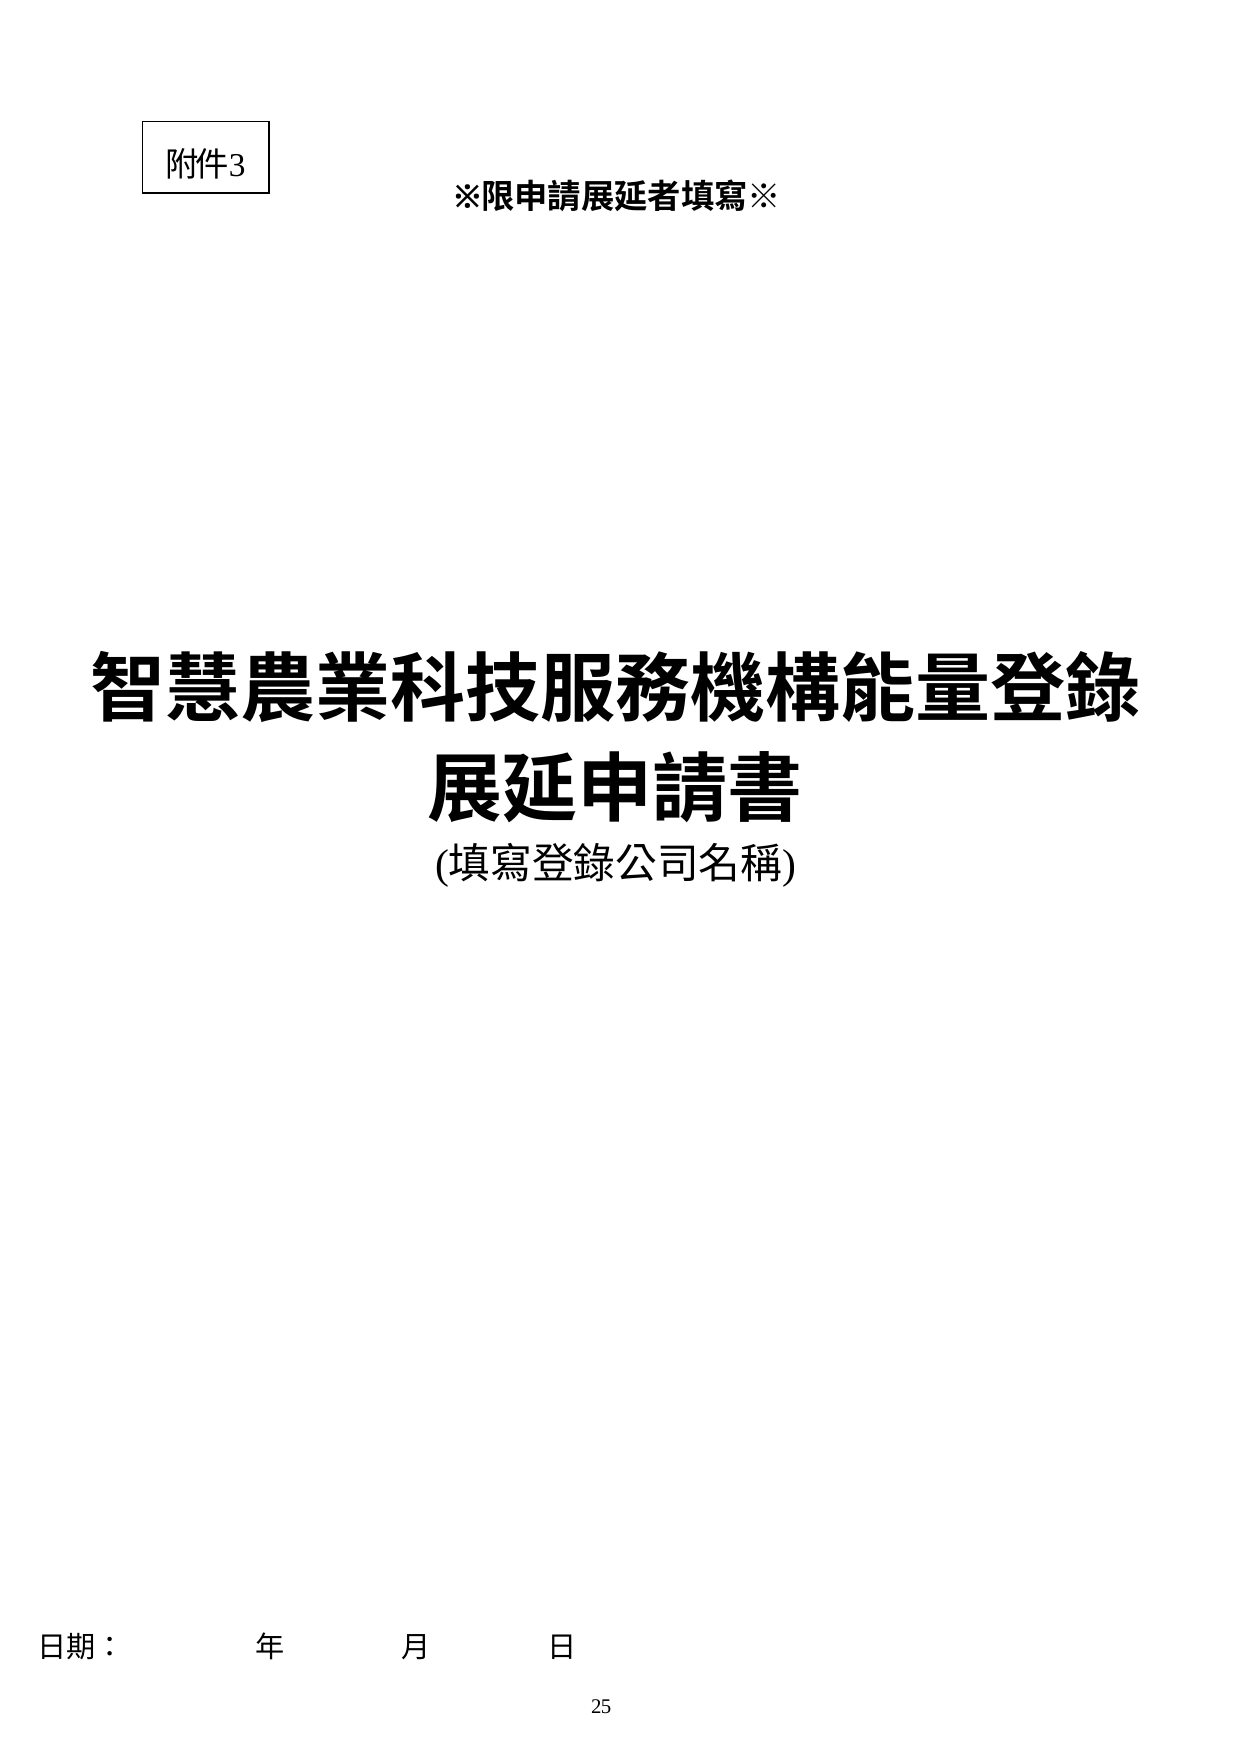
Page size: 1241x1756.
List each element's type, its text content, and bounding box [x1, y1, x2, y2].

subtitle (填寫登錄公司名稱) [37, 835, 1193, 890]
subtitle 智慧農業科技服務機構能量登錄 [37, 635, 1193, 735]
text 日期： 年 月 日 [37, 1624, 1193, 1666]
subtitle 展延申請書 [37, 735, 1193, 835]
text 附件3 [143, 138, 268, 186]
text ※限申請展延者填寫※ [41, 169, 1193, 218]
